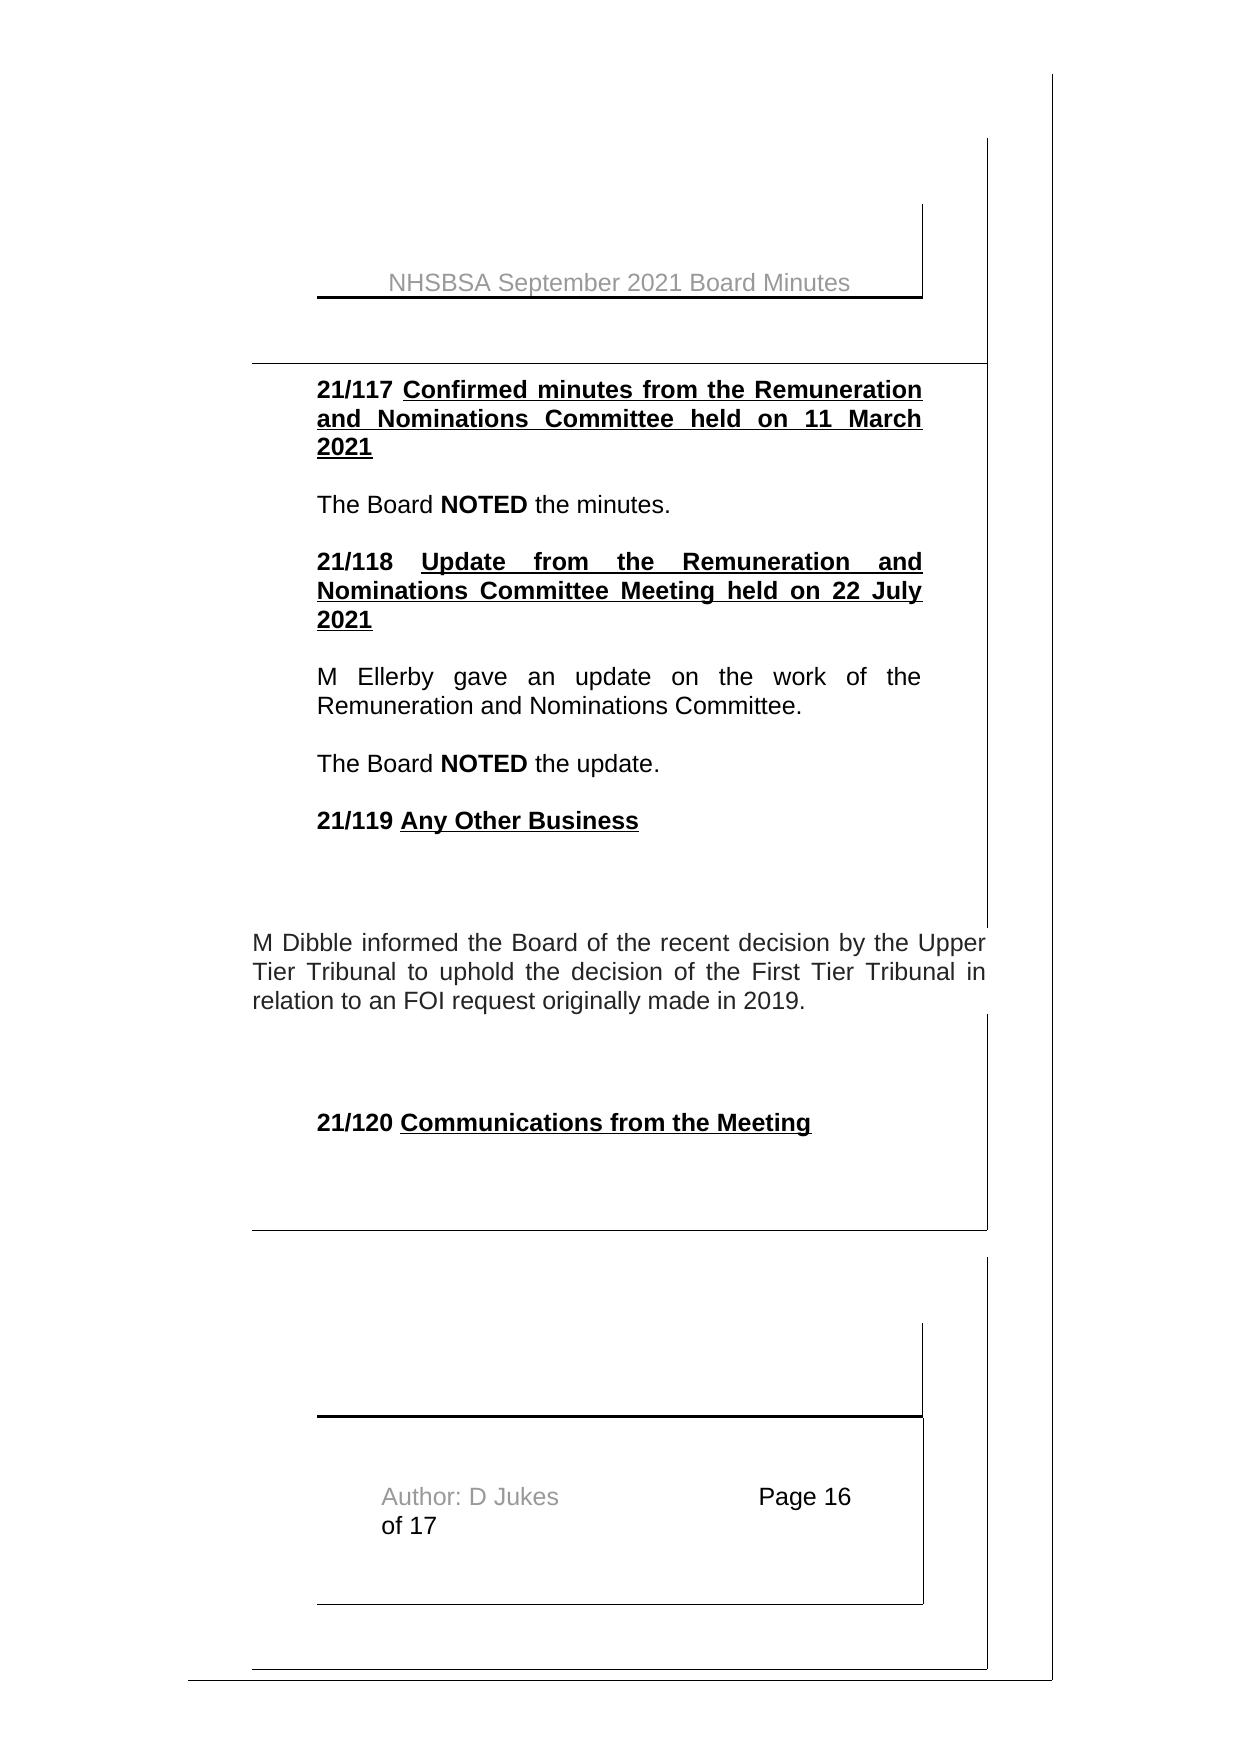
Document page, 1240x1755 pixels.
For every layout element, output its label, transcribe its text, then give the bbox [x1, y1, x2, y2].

text 21/118 Update from the Remuneration and Nominations Committee Meeting held on 22 July 2021 [252, 547, 987, 633]
text 21/120 Communications from the Meeting [252, 1108, 987, 1136]
text The Board NOTED the update. [252, 748, 987, 777]
text 21/117 Confirmed minutes from the Remuneration and Nominations Committee held on 11 March 2021 [252, 310, 987, 461]
text M Dibble informed the Board of the recent decision by the Upper Tier Tribunal to uphold the decision of the First Tier Tribunal in relation to an FOI request originally made in 2019. [252, 928, 987, 1014]
text 21/119 Any Other Business [252, 806, 987, 835]
text M Ellerby gave an update on the work of the Remuneration and Nominations Committee. [252, 662, 987, 720]
text The Board NOTED the minutes. [252, 490, 987, 518]
